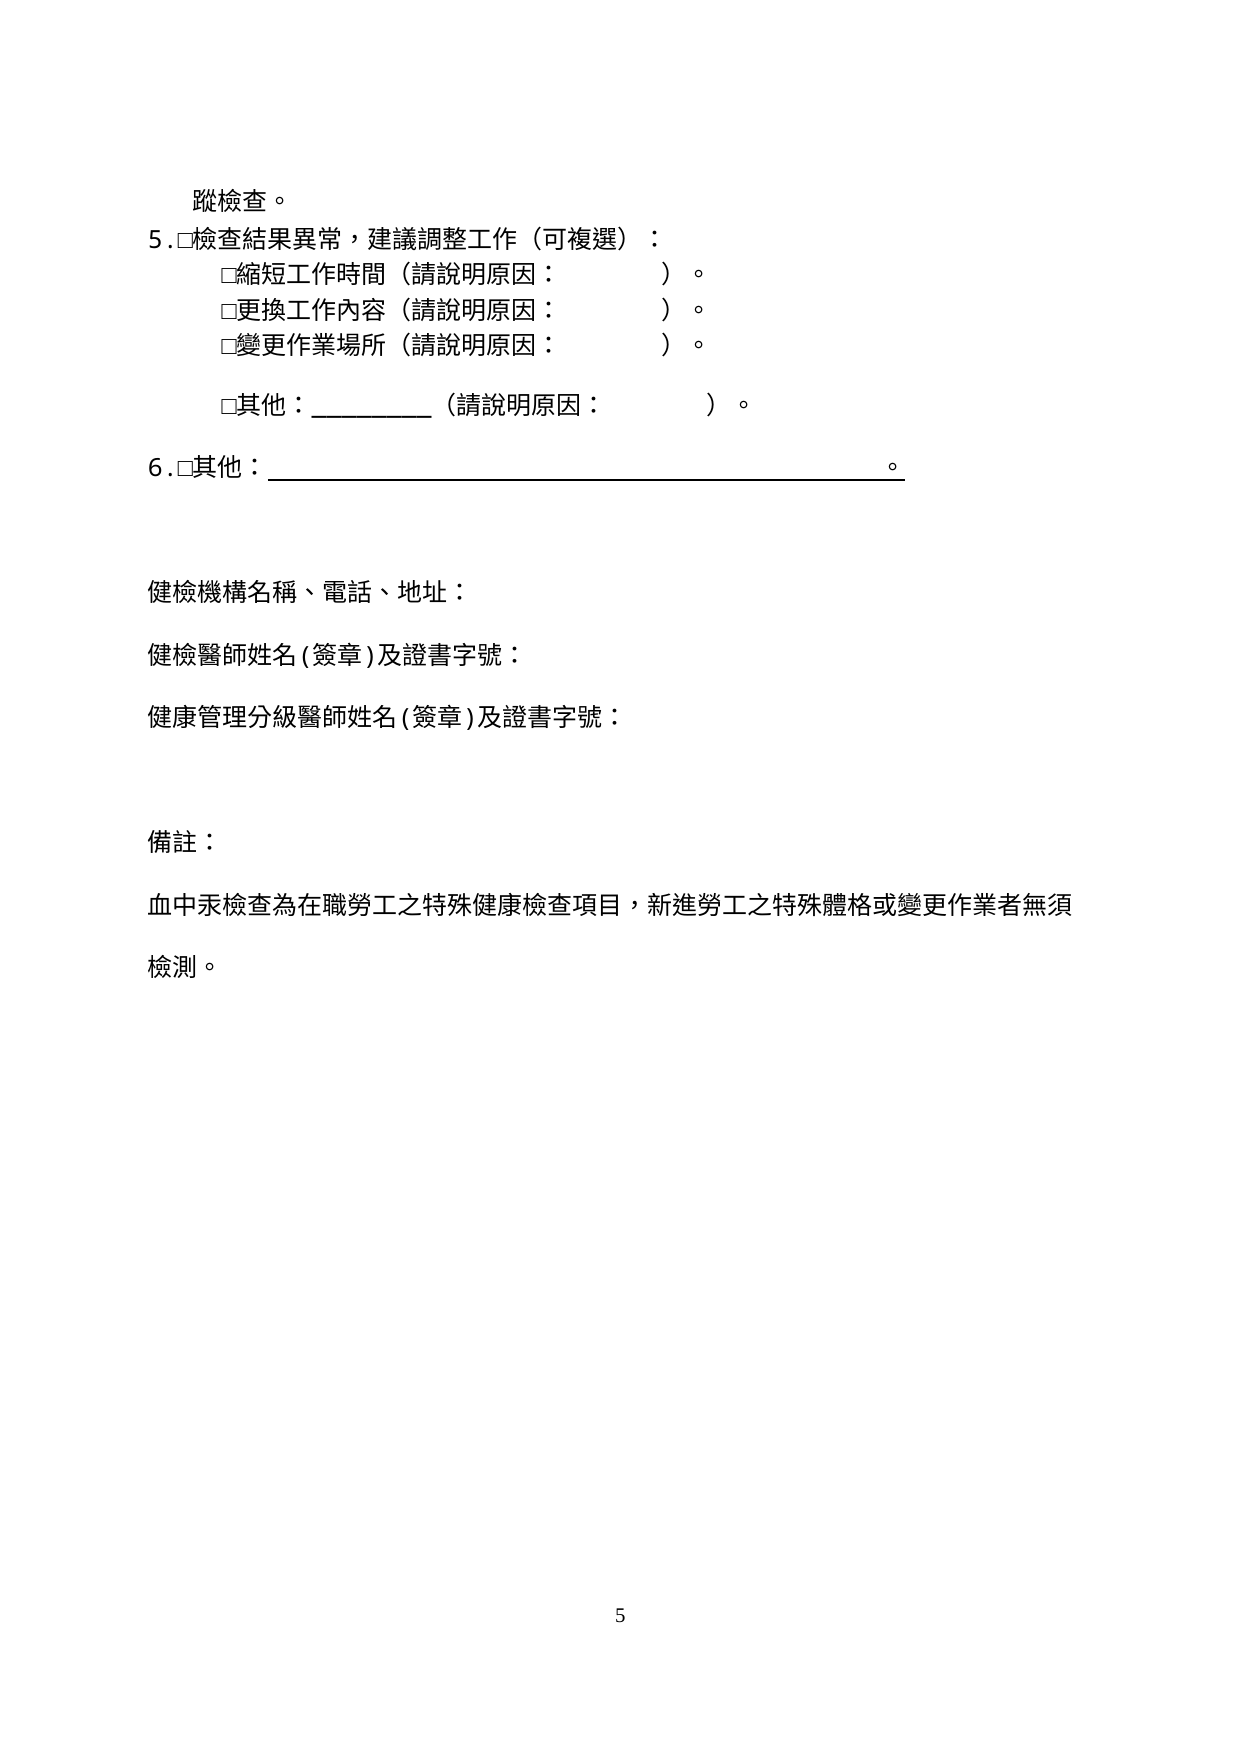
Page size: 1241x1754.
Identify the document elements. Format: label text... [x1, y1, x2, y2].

text 血中汞檢查為在職勞工之特殊健康檢查項目，新進勞工之特殊體格或變更作業者無須檢測。 [148, 862, 1092, 987]
text □更換工作內容（請說明原因： ）。 [221, 291, 1092, 326]
text 6.□其他： 。 [148, 424, 1092, 487]
text □變更作業場所（請說明原因： ）。 [221, 326, 1092, 362]
text 備註： [148, 799, 1092, 862]
text □縮短工作時間（請說明原因： ）。 [221, 255, 1092, 291]
text 健檢醫師姓名(簽章)及證書字號： [148, 612, 1092, 674]
text 健康管理分級醫師姓名(簽章)及證書字號： [148, 674, 1092, 737]
text 蹤檢查。 [148, 157, 1092, 220]
text 5.□檢查結果異常，建議調整工作（可複選）： [148, 220, 1092, 255]
text □其他：________（請說明原因： ）。 [221, 362, 1092, 424]
text 健檢機構名稱、電話、地址： [148, 549, 1092, 612]
